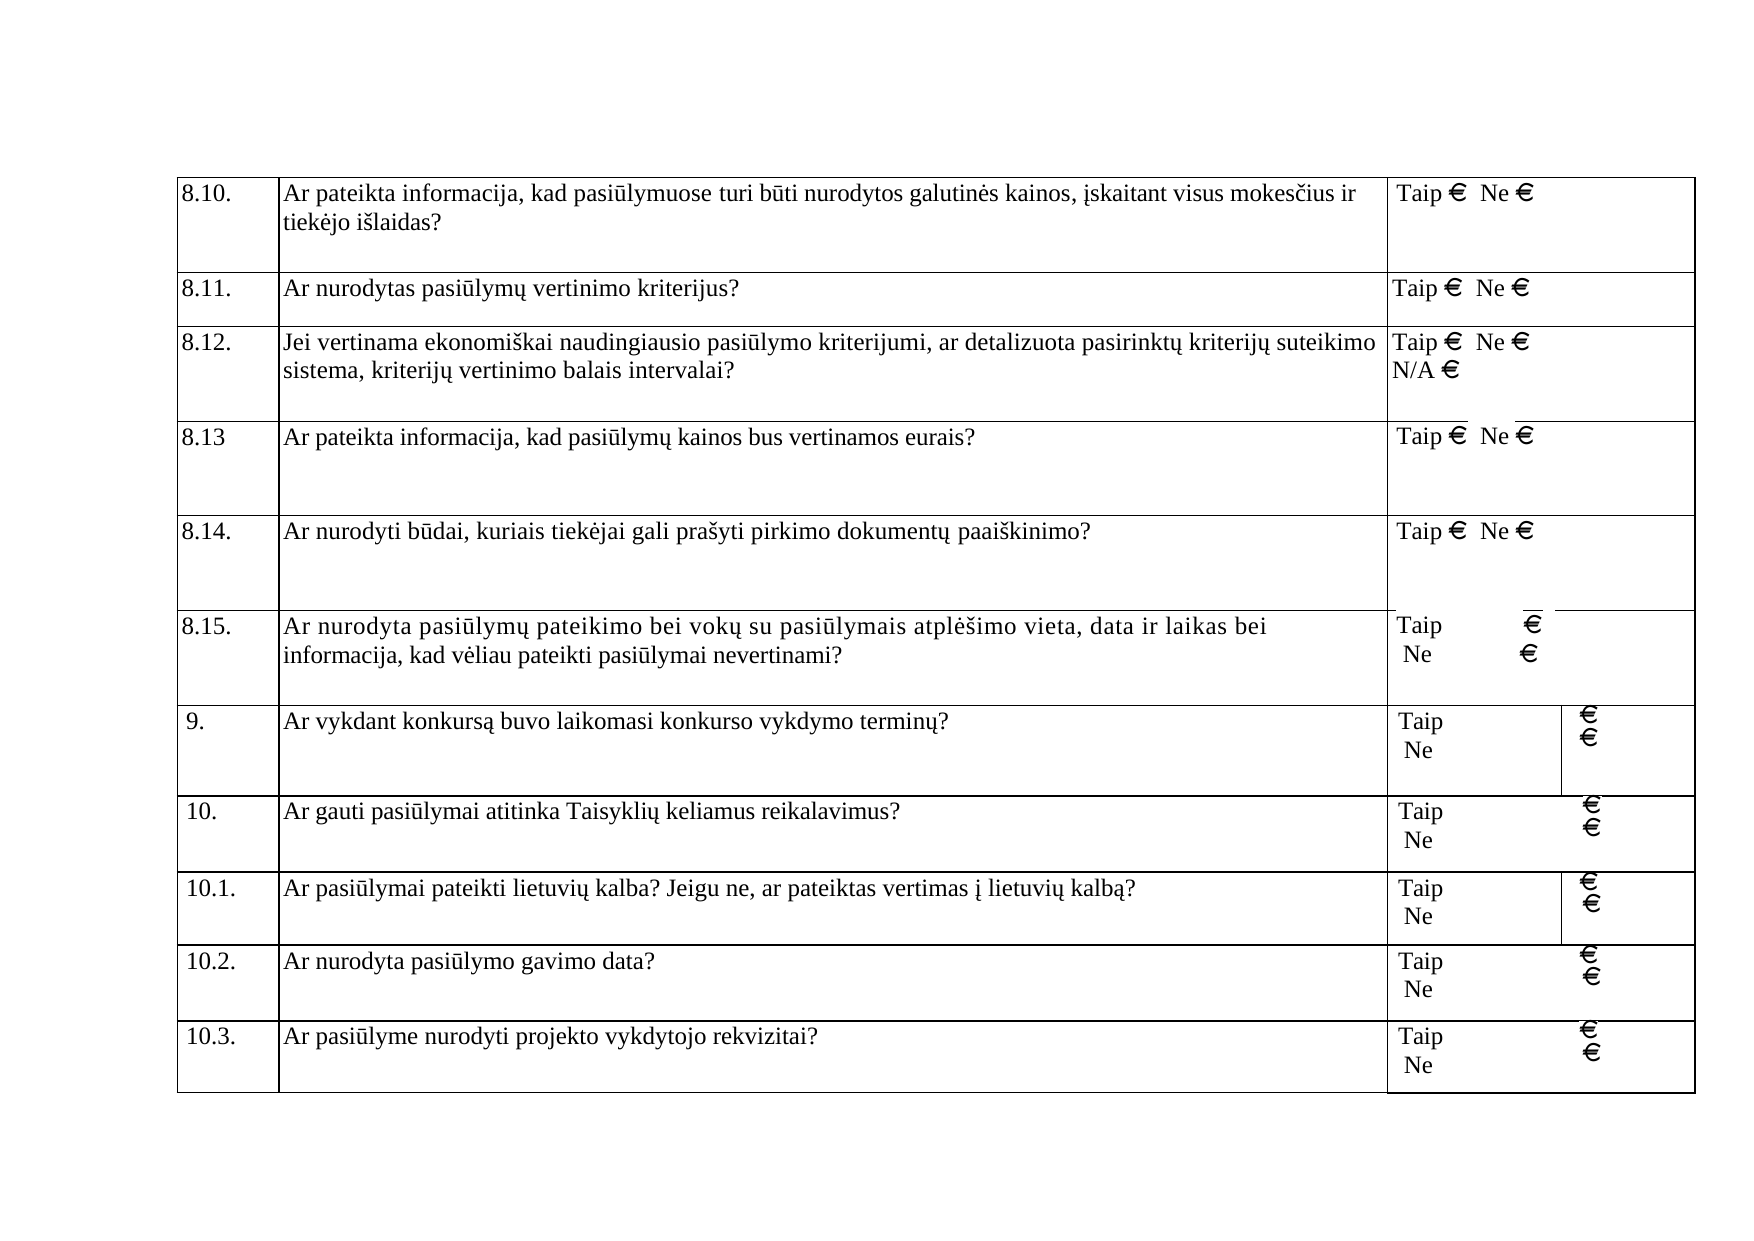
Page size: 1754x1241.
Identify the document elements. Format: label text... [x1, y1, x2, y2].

table_cell 8.11. [178, 273, 278, 326]
table_cell Taip  Ne  N/A  [1388, 327, 1694, 421]
table_cell 8.12. [178, 327, 278, 421]
table_cell Jei vertinama ekonomiškai naudingiausio pasiūlymo kriterijumi, ar detalizuota pasirinktų kriterijų suteikimo sistema, kriterijų vertinimo balais intervalai? [280, 327, 1387, 421]
table_cell Ar nurodytas pasiūlymų vertinimo kriterijus? [280, 273, 1387, 326]
table_cell Taip Ne [1388, 946, 1398, 1020]
table_cell   [1562, 797, 1694, 871]
table_cell 9. [178, 706, 278, 795]
table_cell 8.13 [178, 422, 278, 515]
table_cell   [1562, 946, 1694, 1020]
table_cell Ar nurodyta pasiūlymo gavimo data? [280, 946, 1387, 1020]
table_cell Ar nurodyti būdai, kuriais tiekėjai gali prašyti pirkimo dokumentų paaiškinimo? [280, 516, 1387, 610]
table_cell Ar gauti pasiūlymai atitinka Taisyklių keliamus reikalavimus? [280, 797, 1387, 871]
table_cell 10.3. [178, 1022, 278, 1092]
table_cell Taip Ne [1531, 873, 1561, 944]
table_cell 10.2. [178, 946, 278, 1020]
table_cell Ar pasiūlyme nurodyti projekto vykdytojo rekvizitai? [280, 1022, 1387, 1092]
table_cell Taip  Ne  [1388, 422, 1694, 515]
table_cell Taip  Ne  [1388, 516, 1694, 610]
table_cell Ar vykdant konkursą buvo laikomasi konkurso vykdymo terminų? [280, 706, 1387, 795]
table_cell   [1562, 1022, 1694, 1092]
table_cell 10.1. [178, 873, 278, 944]
table_cell Taip Ne [1388, 706, 1561, 795]
table_cell   [1562, 706, 1694, 795]
table_cell Taip  Ne  [1388, 611, 1694, 704]
table_cell 8.10. [178, 178, 278, 272]
table_cell Taip Ne [1531, 1022, 1562, 1092]
table_cell 8.14. [178, 516, 278, 610]
table_cell Taip Ne [1531, 946, 1562, 1020]
table_cell Taip Ne [1388, 797, 1562, 871]
table_cell Ar nurodyta pasiūlymų pateikimo bei vokų su pasiūlymais atplėšimo vieta, data ir laikas bei informacija, kad vėliau pateikti pasiūlymai nevertinami? [280, 611, 1387, 704]
table_cell 10. [178, 797, 278, 871]
table_cell Taip  Ne  [1388, 178, 1694, 272]
table_cell Ar pasiūlymai pateikti lietuvių kalba? Jeigu ne, ar pateiktas vertimas į lietuvių kalbą? [280, 873, 1387, 944]
table_cell 8.15. [178, 611, 278, 704]
table_cell Taip Ne [1388, 1022, 1398, 1092]
table_cell Ar pateikta informacija, kad pasiūlymuose turi būti nurodytos galutinės kainos, įskaitant visus mokesčius ir tiekėjo išlaidas? [280, 178, 1387, 272]
table_cell Taip Ne [1388, 873, 1398, 944]
table_cell   [1562, 873, 1694, 944]
table_cell Taip  Ne  [1388, 273, 1694, 326]
table_cell Ar pateikta informacija, kad pasiūlymų kainos bus vertinamos eurais? [280, 422, 1387, 515]
